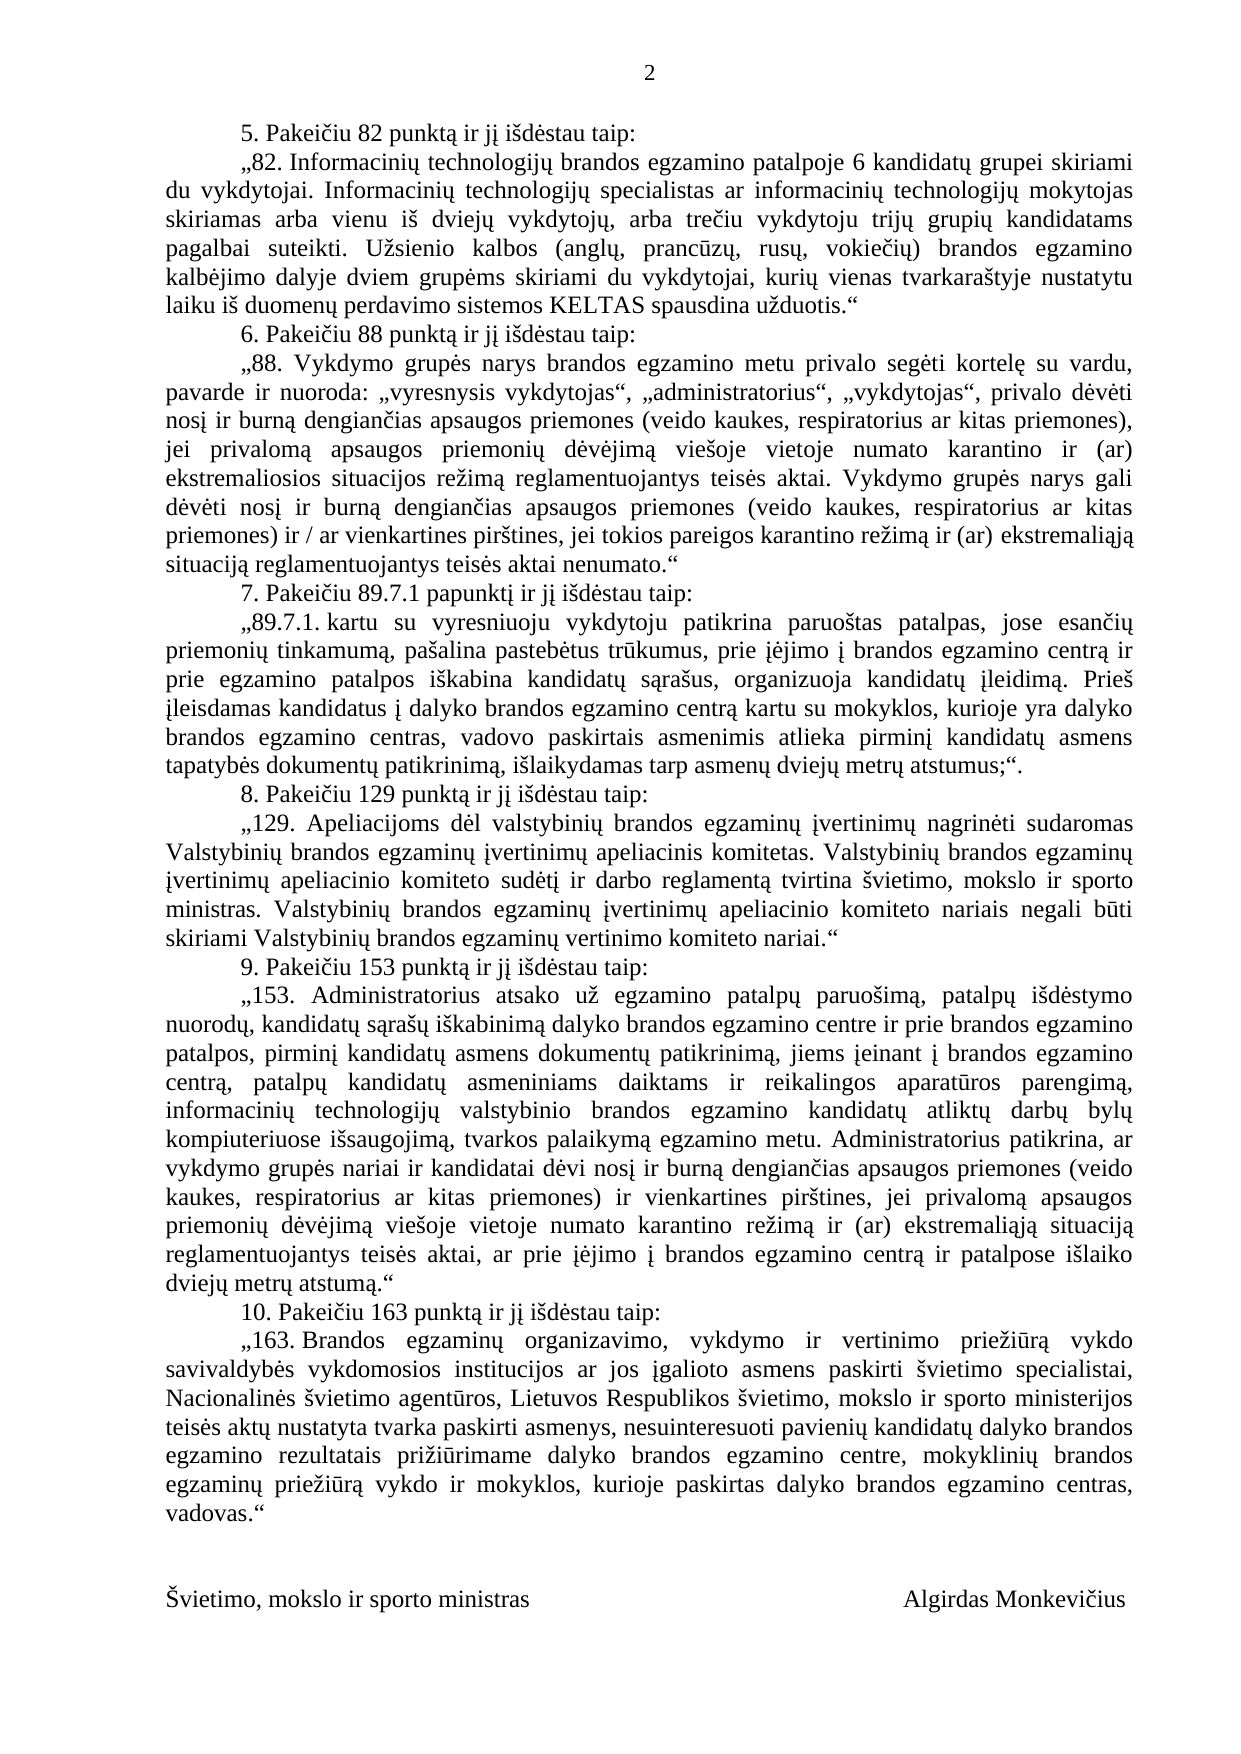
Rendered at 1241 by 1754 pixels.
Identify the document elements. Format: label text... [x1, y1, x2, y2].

text 7. Pakeičiu 89.7.1 papunktį ir jį išdėstau taip: [165, 578, 1134, 607]
text „88. Vykdymo grupės narys brandos egzamino metu privalo segėti kortelę su vardu, pavarde ir nuoroda: „vyresnysis vykdytojas“, „administratorius“, „vykdytojas“, privalo dėvėti nosį ir burną dengiančias apsaugos priemones (veido kaukes, respiratorius ar kitas priemones), jei privalomą apsaugos priemonių dėvėjimą viešoje vietoje numato karantino ir (ar) ekstremaliosios situacijos režimą reglamentuojantys teisės aktai. Vykdymo grupės narys gali dėvėti nosį ir burną dengiančias apsaugos priemones (veido kaukes, respiratorius ar kitas priemones) ir / ar vienkartines pirštines, jei tokios pareigos karantino režimą ir (ar) ekstremaliąją situaciją reglamentuojantys teisės aktai nenumato.“ [165, 348, 1134, 578]
text „82. Informacinių technologijų brandos egzamino patalpoje 6 kandidatų grupei skiriami du vykdytojai. Informacinių technologijų specialistas ar informacinių technologijų mokytojas skiriamas arba vienu iš dviejų vykdytojų, arba trečiu vykdytoju trijų grupių kandidatams pagalbai suteikti. Užsienio kalbos (anglų, prancūzų, rusų, vokiečių) brandos egzamino kalbėjimo dalyje dviem grupėms skiriami du vykdytojai, kurių vienas tvarkaraštyje nustatytu laiku iš duomenų perdavimo sistemos KELTAS spausdina užduotis.“ [165, 147, 1134, 319]
text 5. Pakeičiu 82 punktą ir jį išdėstau taip: [165, 118, 1134, 147]
text „163. Brandos egzaminų organizavimo, vykdymo ir vertinimo priežiūrą vykdo savivaldybės vykdomosios institucijos ar jos įgalioto asmens paskirti švietimo specialistai, Nacionalinės švietimo agentūros, Lietuvos Respublikos švietimo, mokslo ir sporto ministerijos teisės aktų nustatyta tvarka paskirti asmenys, nesuinteresuoti pavienių kandidatų dalyko brandos egzamino rezultatais prižiūrimame dalyko brandos egzamino centre, mokyklinių brandos egzaminų priežiūrą vykdo ir mokyklos, kurioje paskirtas dalyko brandos egzamino centras, vadovas.“ [165, 1326, 1134, 1527]
text „89.7.1. kartu su vyresniuoju vykdytoju patikrina paruoštas patalpas, jose esančių priemonių tinkamumą, pašalina pastebėtus trūkumus, prie įėjimo į brandos egzamino centrą ir prie egzamino patalpos iškabina kandidatų sąrašus, organizuoja kandidatų įleidimą. Prieš įleisdamas kandidatus į dalyko brandos egzamino centrą kartu su mokyklos, kurioje yra dalyko brandos egzamino centras, vadovo paskirtais asmenimis atlieka pirminį kandidatų asmens tapatybės dokumentų patikrinimą, išlaikydamas tarp asmenų dviejų metrų atstumus;“. [165, 607, 1134, 779]
text Švietimo, mokslo ir sporto ministras Algirdas Monkevičius [165, 1584, 1134, 1613]
text 8. Pakeičiu 129 punktą ir jį išdėstau taip: [165, 779, 1134, 808]
text „129. Apeliacijoms dėl valstybinių brandos egzaminų įvertinimų nagrinėti sudaromas Valstybinių brandos egzaminų įvertinimų apeliacinis komitetas. Valstybinių brandos egzaminų įvertinimų apeliacinio komiteto sudėtį ir darbo reglamentą tvirtina švietimo, mokslo ir sporto ministras. Valstybinių brandos egzaminų įvertinimų apeliacinio komiteto nariais negali būti skiriami Valstybinių brandos egzaminų vertinimo komiteto nariai.“ [165, 808, 1134, 952]
text 6. Pakeičiu 88 punktą ir jį išdėstau taip: [165, 319, 1134, 348]
text 10. Pakeičiu 163 punktą ir jį išdėstau taip: [165, 1297, 1134, 1326]
text 9. Pakeičiu 153 punktą ir jį išdėstau taip: [165, 952, 1134, 981]
text „153. Administratorius atsako už egzamino patalpų paruošimą, patalpų išdėstymo nuorodų, kandidatų sąrašų iškabinimą dalyko brandos egzamino centre ir prie brandos egzamino patalpos, pirminį kandidatų asmens dokumentų patikrinimą, jiems įeinant į brandos egzamino centrą, patalpų kandidatų asmeniniams daiktams ir reikalingos aparatūros parengimą, informacinių technologijų valstybinio brandos egzamino kandidatų atliktų darbų bylų kompiuteriuose išsaugojimą, tvarkos palaikymą egzamino metu. Administratorius patikrina, ar vykdymo grupės nariai ir kandidatai dėvi nosį ir burną dengiančias apsaugos priemones (veido kaukes, respiratorius ar kitas priemones) ir vienkartines pirštines, jei privalomą apsaugos priemonių dėvėjimą viešoje vietoje numato karantino režimą ir (ar) ekstremaliąją situaciją reglamentuojantys teisės aktai, ar prie įėjimo į brandos egzamino centrą ir patalpose išlaiko dviejų metrų atstumą.“ [165, 981, 1134, 1297]
